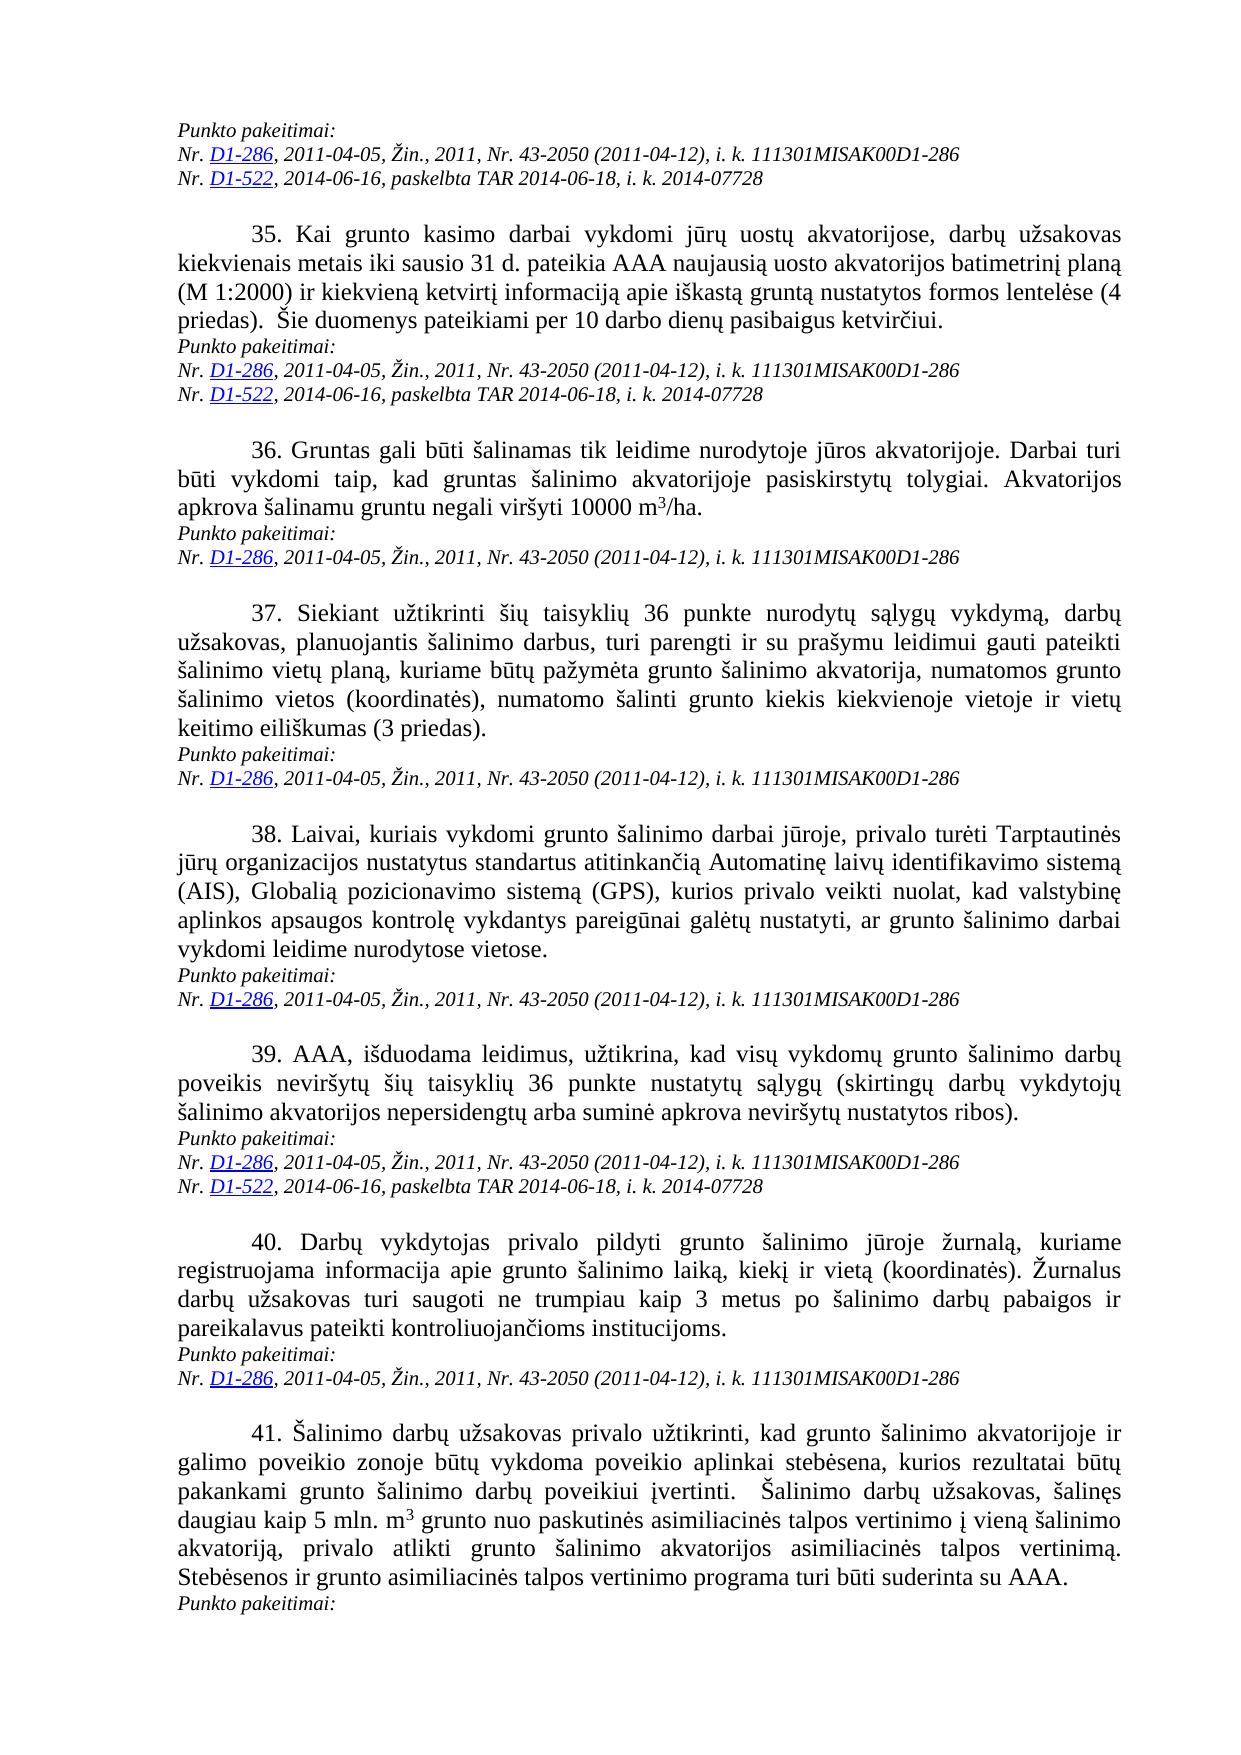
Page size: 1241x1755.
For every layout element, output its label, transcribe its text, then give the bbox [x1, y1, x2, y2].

text Punkto pakeitimai: [177, 1591, 1122, 1615]
text 35. Kai grunto kasimo darbai vykdomi jūrų uostų akvatorijose, darbų užsakovas kiekvienais metais iki sausio 31 d. pateikia AAA naujausią uosto akvatorijos batimetrinį planą (M 1:2000) ir kiekvieną ketvirtį informaciją apie iškastą gruntą nustatytos formos lentelėse (4 priedas). Šie duomenys pateikiami per 10 darbo dienų pasibaigus ketvirčiui. [177, 219, 1122, 334]
text Nr. D1-286, 2011-04-05, Žin., 2011, Nr. 43-2050 (2011-04-12), i. k. 111301MISAK00D1-286 [177, 1150, 1122, 1174]
text Nr. D1-286, 2011-04-05, Žin., 2011, Nr. 43-2050 (2011-04-12), i. k. 111301MISAK00D1-286 [177, 766, 1122, 790]
text 37. Siekiant užtikrinti šių taisyklių 36 punkte nurodytų sąlygų vykdymą, darbų užsakovas, planuojantis šalinimo darbus, turi parengti ir su prašymu leidimui gauti pateikti šalinimo vietų planą, kuriame būtų pažymėta grunto šalinimo akvatorija, numatomos grunto šalinimo vietos (koordinatės), numatomo šalinti grunto kiekis kiekvienoje vietoje ir vietų keitimo eiliškumas (3 priedas). [177, 598, 1122, 742]
text Punkto pakeitimai: [177, 742, 1122, 766]
text Nr. D1-522, 2014-06-16, paskelbta TAR 2014-06-18, i. k. 2014-07728 [177, 382, 1122, 406]
text Punkto pakeitimai: [177, 521, 1122, 545]
text Nr. D1-286, 2011-04-05, Žin., 2011, Nr. 43-2050 (2011-04-12), i. k. 111301MISAK00D1-286 [177, 358, 1122, 382]
text Punkto pakeitimai: [177, 1342, 1122, 1366]
text 36. Gruntas gali būti šalinamas tik leidime nurodytoje jūros akvatorijoje. Darbai turi būti vykdomi taip, kad gruntas šalinimo akvatorijoje pasiskirstytų tolygiai. Akvatorijos apkrova šalinamu gruntu negali viršyti 10000 m3/ha. [177, 435, 1122, 521]
text 39. AAA, išduodama leidimus, užtikrina, kad visų vykdomų grunto šalinimo darbų poveikis neviršytų šių taisyklių 36 punkte nustatytų sąlygų (skirtingų darbų vykdytojų šalinimo akvatorijos nepersidengtų arba suminė apkrova neviršytų nustatytos ribos). [177, 1039, 1122, 1126]
text 40. Darbų vykdytojas privalo pildyti grunto šalinimo jūroje žurnalą, kuriame registruojama informacija apie grunto šalinimo laiką, kiekį ir vietą (koordinatės). Žurnalus darbų užsakovas turi saugoti ne trumpiau kaip 3 metus po šalinimo darbų pabaigos ir pareikalavus pateikti kontroliuojančioms institucijoms. [177, 1227, 1122, 1342]
text 41. Šalinimo darbų užsakovas privalo užtikrinti, kad grunto šalinimo akvatorijoje ir galimo poveikio zonoje būtų vykdoma poveikio aplinkai stebėsena, kurios rezultatai būtų pakankami grunto šalinimo darbų poveikiui įvertinti. Šalinimo darbų užsakovas, šalinęs daugiau kaip 5 mln. m3 grunto nuo paskutinės asimiliacinės talpos vertinimo į vieną šalinimo akvatoriją, privalo atlikti grunto šalinimo akvatorijos asimiliacinės talpos vertinimą. Stebėsenos ir grunto asimiliacinės talpos vertinimo programa turi būti suderinta su AAA. [177, 1418, 1122, 1591]
text Nr. D1-286, 2011-04-05, Žin., 2011, Nr. 43-2050 (2011-04-12), i. k. 111301MISAK00D1-286 [177, 142, 1122, 166]
text 38. Laivai, kuriais vykdomi grunto šalinimo darbai jūroje, privalo turėti Tarptautinės jūrų organizacijos nustatytus standartus atitinkančią Automatinę laivų identifikavimo sistemą (AIS), Globalią pozicionavimo sistemą (GPS), kurios privalo veikti nuolat, kad valstybinę aplinkos apsaugos kontrolę vykdantys pareigūnai galėtų nustatyti, ar grunto šalinimo darbai vykdomi leidime nurodytose vietose. [177, 819, 1122, 962]
text Punkto pakeitimai: [177, 334, 1122, 358]
text Punkto pakeitimai: [177, 962, 1122, 987]
text Nr. D1-522, 2014-06-16, paskelbta TAR 2014-06-18, i. k. 2014-07728 [177, 166, 1122, 190]
text Nr. D1-286, 2011-04-05, Žin., 2011, Nr. 43-2050 (2011-04-12), i. k. 111301MISAK00D1-286 [177, 987, 1122, 1011]
text Punkto pakeitimai: [177, 118, 1122, 142]
text Nr. D1-286, 2011-04-05, Žin., 2011, Nr. 43-2050 (2011-04-12), i. k. 111301MISAK00D1-286 [177, 545, 1122, 569]
text Nr. D1-286, 2011-04-05, Žin., 2011, Nr. 43-2050 (2011-04-12), i. k. 111301MISAK00D1-286 [177, 1366, 1122, 1390]
text Nr. D1-522, 2014-06-16, paskelbta TAR 2014-06-18, i. k. 2014-07728 [177, 1174, 1122, 1198]
text Punkto pakeitimai: [177, 1126, 1122, 1150]
